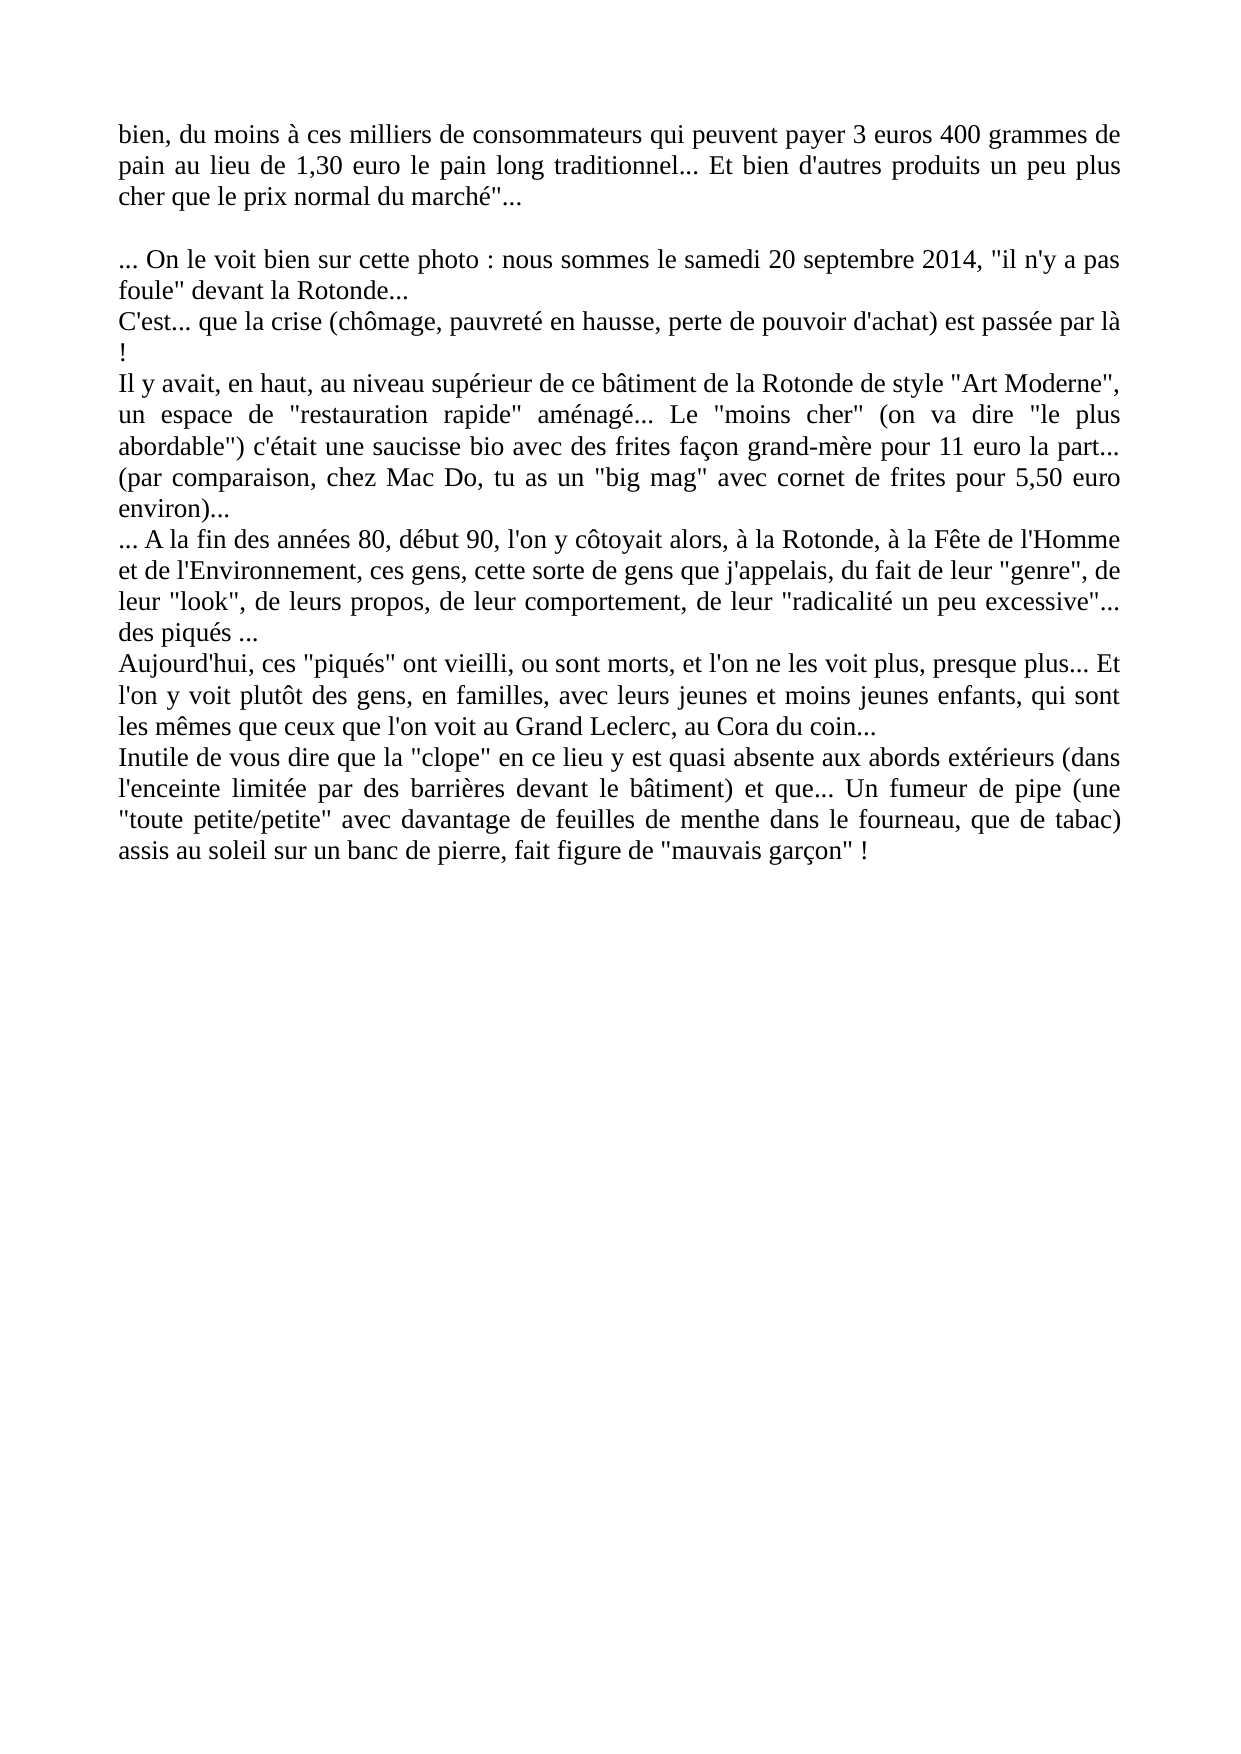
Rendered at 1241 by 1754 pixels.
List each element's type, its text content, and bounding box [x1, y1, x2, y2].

text ... On le voit bien sur cette photo : nous sommes le samedi 20 septembre 2014, "il n'y a pas foule" devant la Rotonde... [118, 243, 1122, 305]
text ... A la fin des années 80, début 90, l'on y côtoyait alors, à la Rotonde, à la Fête de l'Homme et de l'Environnement, ces gens, cette sorte de gens que j'appelais, du fait de leur "genre", de leur "look", de leurs propos, de leur comportement, de leur "radicalité un peu excessive"... des piqués ... [118, 523, 1122, 648]
text Il y avait, en haut, au niveau supérieur de ce bâtiment de la Rotonde de style "Art Moderne", un espace de "restauration rapide" aménagé... Le "moins cher" (on va dire "le plus abordable") c'était une saucisse bio avec des frites façon grand-mère pour 11 euro la part... (par comparaison, chez Mac Do, tu as un "big mag" avec cornet de frites pour 5,50 euro environ)... [118, 367, 1122, 523]
text Inutile de vous dire que la "clope" en ce lieu y est quasi absente aux abords extérieurs (dans l'enceinte limitée par des barrières devant le bâtiment) et que... Un fumeur de pipe (une "toute petite/petite" avec davantage de feuilles de menthe dans le fourneau, que de tabac) assis au soleil sur un banc de pierre, fait figure de "mauvais garçon" ! [118, 741, 1122, 866]
text bien, du moins à ces milliers de consommateurs qui peuvent payer 3 euros 400 grammes de pain au lieu de 1,30 euro le pain long traditionnel... Et bien d'autres produits un peu plus cher que le prix normal du marché"... [118, 118, 1122, 212]
text C'est... que la crise (chômage, pauvreté en hausse, perte de pouvoir d'achat) est passée par là ! [118, 305, 1122, 367]
text Aujourd'hui, ces "piqués" ont vieilli, ou sont morts, et l'on ne les voit plus, presque plus... Et l'on y voit plutôt des gens, en familles, avec leurs jeunes et moins jeunes enfants, qui sont les mêmes que ceux que l'on voit au Grand Leclerc, au Cora du coin... [118, 648, 1122, 741]
